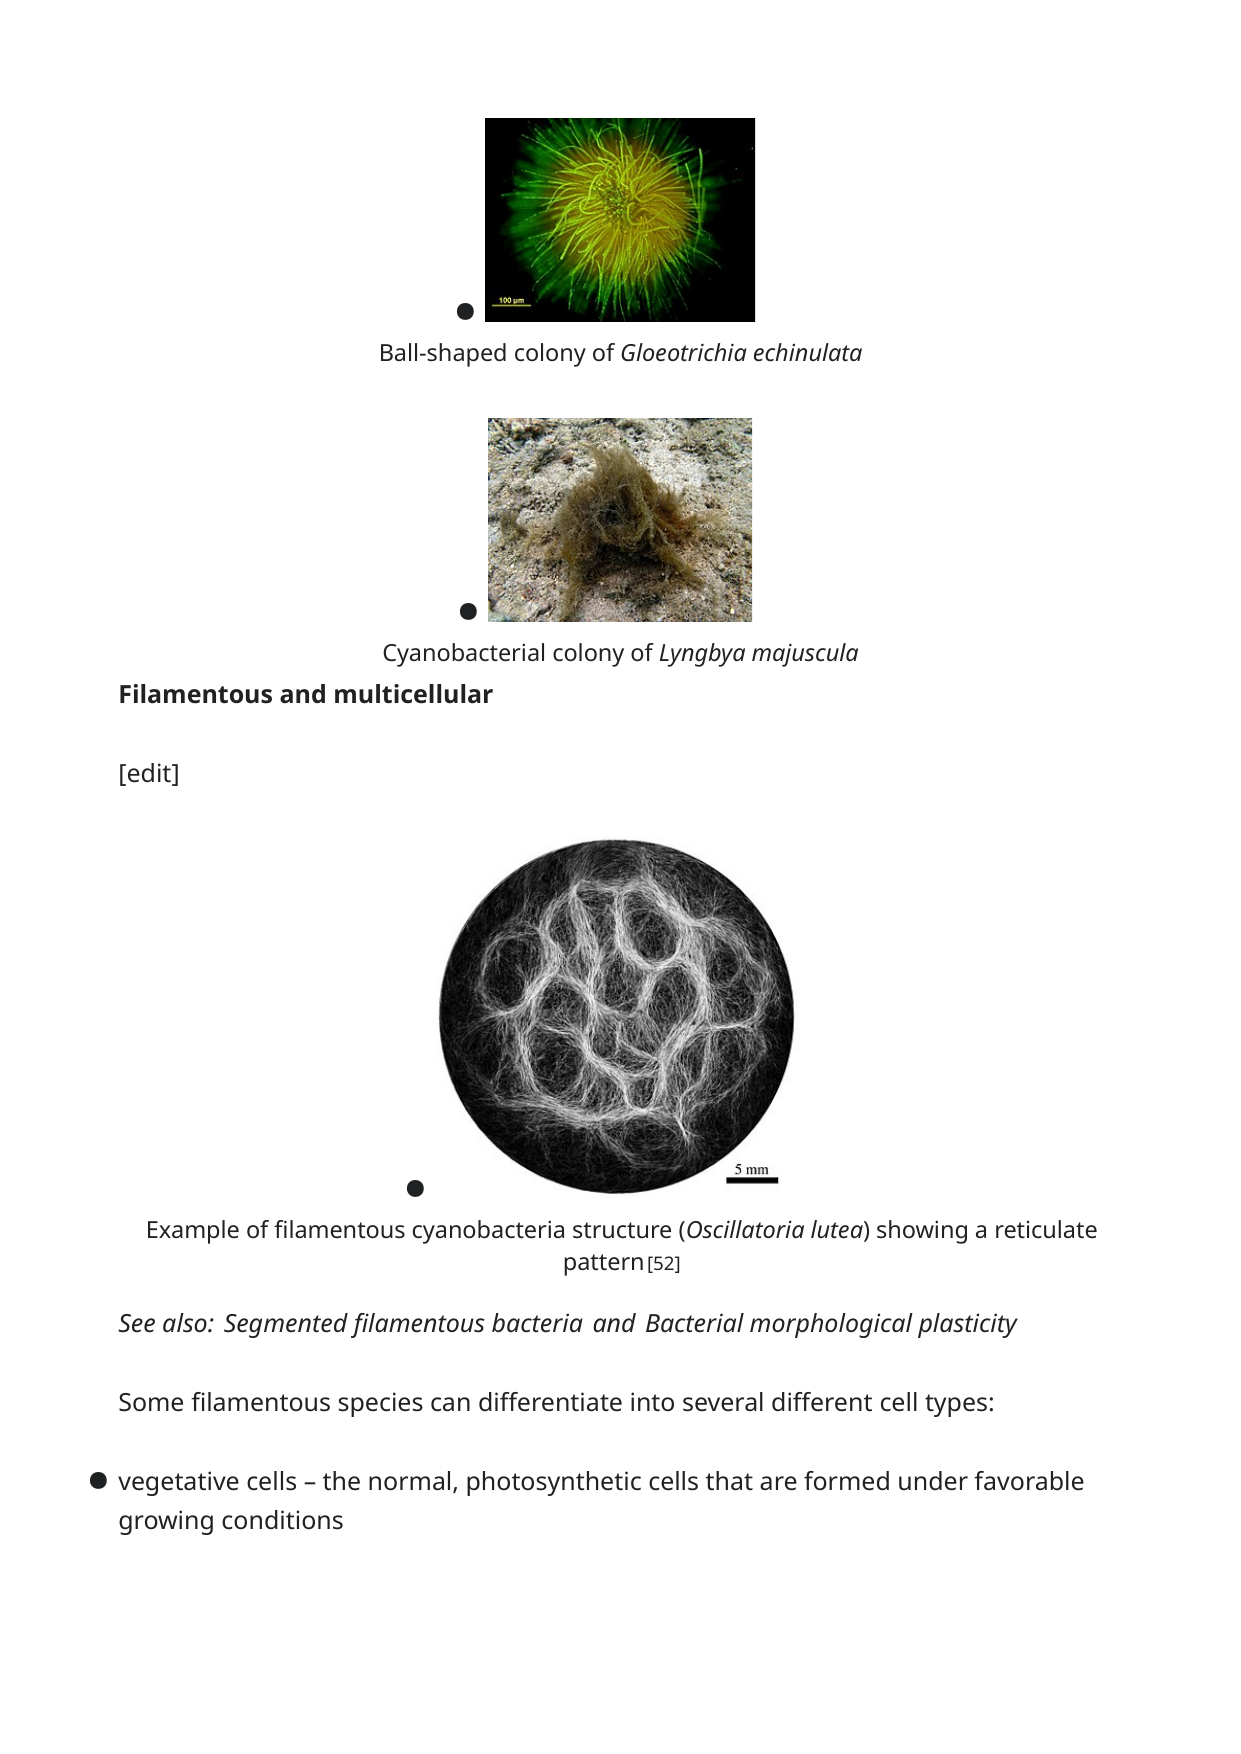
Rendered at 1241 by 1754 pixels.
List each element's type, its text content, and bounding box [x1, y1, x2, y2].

text Some filamentous species can differentiate into several different cell types: [118, 1384, 1122, 1418]
list Example of filamentous cyanobacteria structure (Oscillatoria lutea) showing a reticulate pattern [52] [118, 1213, 1122, 1277]
subtitle Filamentous and multicellular [118, 677, 1122, 711]
text See also: Segmented filamentous bacteria and Bacterial morphological plasticity [118, 1306, 1122, 1340]
list vegetative cells – the normal, photosynthetic cells that are formed under favorable growing conditions [118, 1463, 1122, 1536]
picture [485, 118, 756, 322]
picture [488, 418, 753, 622]
text [edit] [118, 756, 1122, 790]
list Ball-shaped colony of Gloeotrichia echinulata [118, 336, 1122, 368]
picture [435, 828, 806, 1199]
list Cyanobacterial colony of Lyngbya majuscula [118, 637, 1122, 669]
